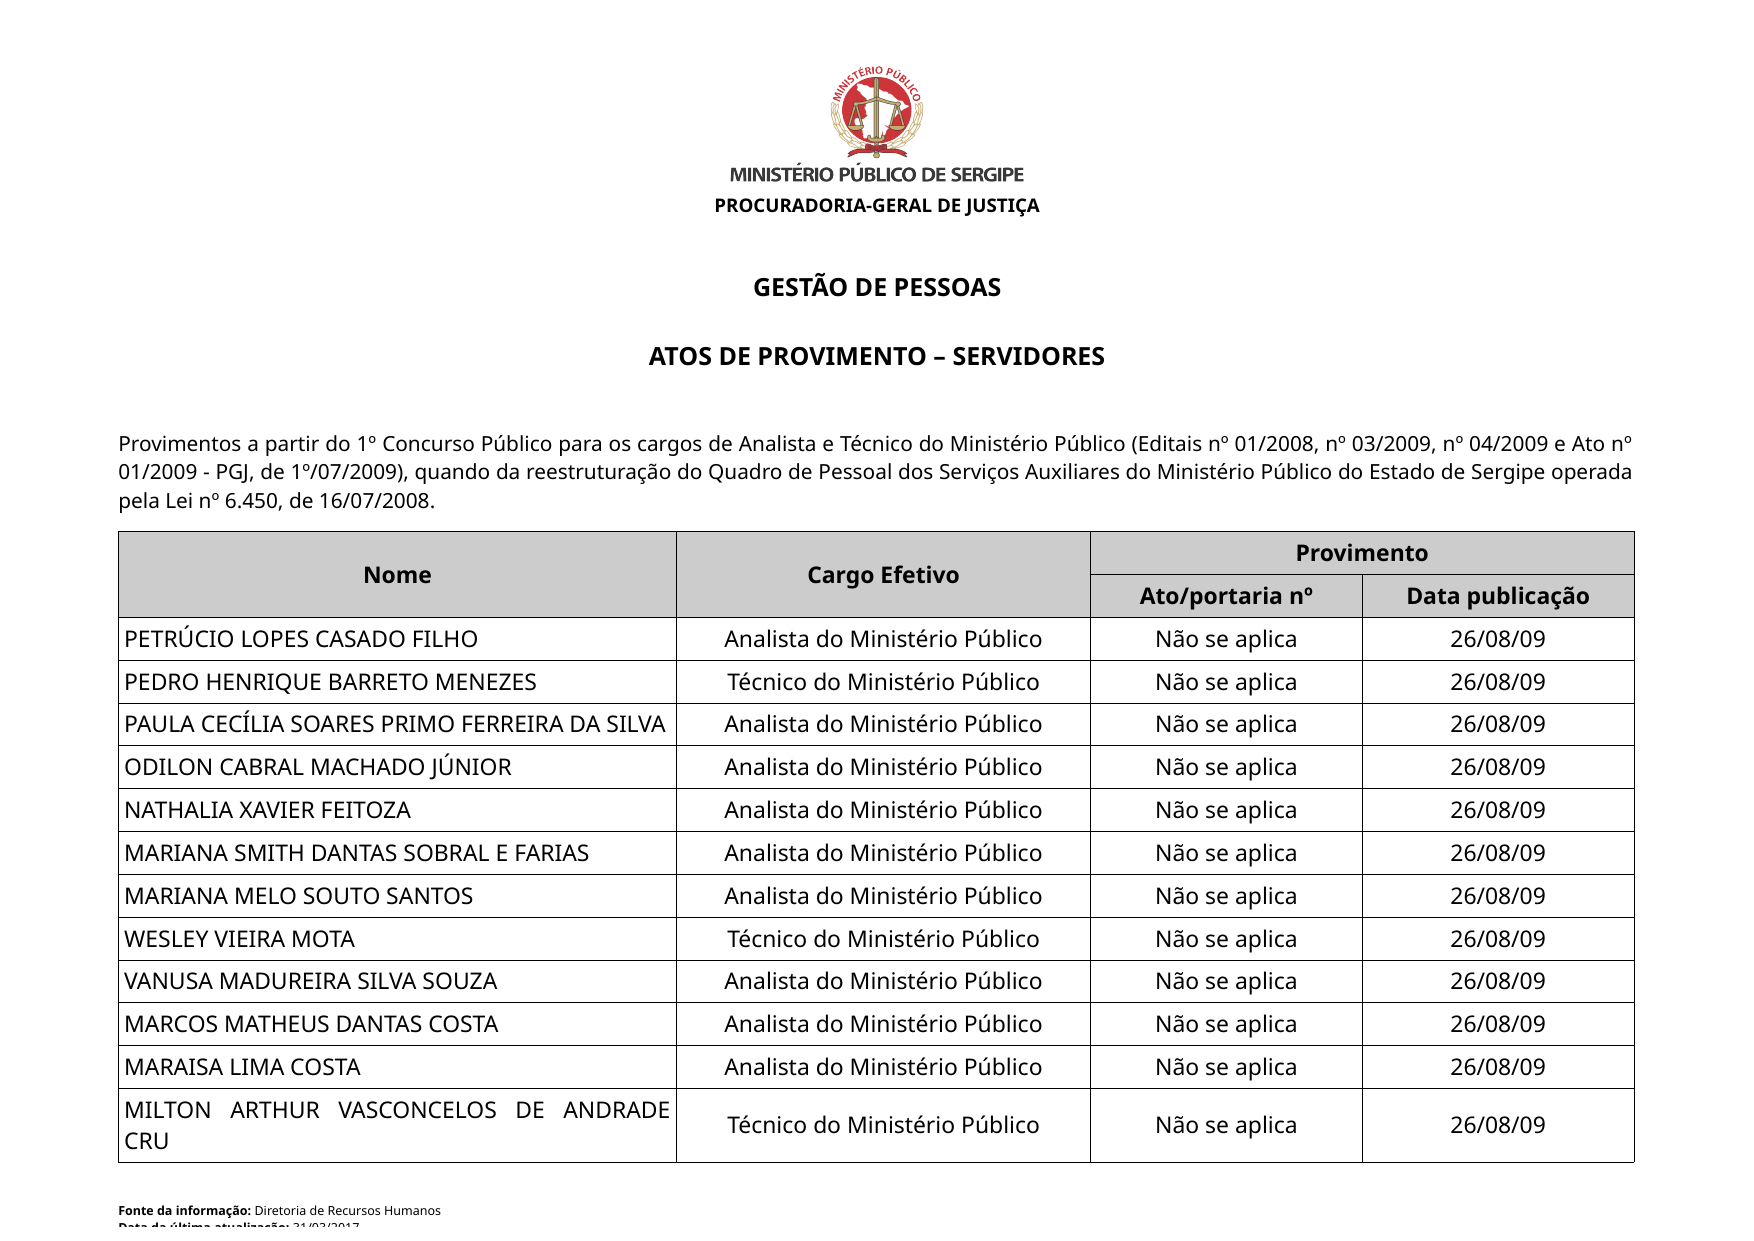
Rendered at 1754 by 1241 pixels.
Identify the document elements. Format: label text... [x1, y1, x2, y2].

text Provimentos a partir do 1º Concurso Público para os cargos de Analista e Técnico do Ministério Público (Editais nº 01/2008, nº 03/2009, nº 04/2009 e Ato nº 01/2009 - PGJ, de 1º/07/2009), quando da reestruturação do Quadro de Pessoal dos Serviços Auxiliares do Ministério Público do Estado de Sergipe operada pela Lei nº 6.450, de 16/07/2008. [118, 429, 1636, 514]
table_cell Não se aplica [1091, 961, 1362, 1002]
picture [730, 66, 1024, 185]
table_cell Data publicação [1363, 575, 1634, 617]
table_cell Técnico do Ministério Público [677, 661, 1090, 703]
table_header Nome [119, 532, 676, 617]
table_cell Analista do Ministério Público [677, 618, 1090, 660]
table_cell Não se aplica [1091, 1089, 1362, 1162]
table_cell Analista do Ministério Público [677, 832, 1090, 874]
table_header Provimento [1091, 532, 1634, 574]
table_cell 26/08/09 [1363, 832, 1634, 874]
table_cell Analista do Ministério Público [677, 1003, 1090, 1045]
table_cell Ato/portaria nº [1091, 575, 1362, 617]
table_cell Analista do Ministério Público [677, 704, 1090, 745]
table_cell PEDRO HENRIQUE BARRETO MENEZES [119, 661, 676, 703]
table_cell Não se aplica [1091, 875, 1362, 917]
table_cell Não se aplica [1091, 1003, 1362, 1045]
table_cell 26/08/09 [1363, 618, 1634, 660]
table_cell 26/08/09 [1363, 1089, 1634, 1162]
table_cell Não se aplica [1091, 746, 1362, 788]
table_header Cargo Efetivo [677, 532, 1090, 617]
table_cell Analista do Ministério Público [677, 961, 1090, 1002]
table_cell 26/08/09 [1363, 1003, 1634, 1045]
table_cell 26/08/09 [1363, 789, 1634, 831]
table_cell Técnico do Ministério Público [677, 918, 1090, 959]
table_cell Não se aplica [1091, 704, 1362, 745]
table_cell 26/08/09 [1363, 1046, 1634, 1088]
table_cell Analista do Ministério Público [677, 1046, 1090, 1088]
table_cell 26/08/09 [1363, 918, 1634, 959]
table_cell Não se aplica [1091, 618, 1362, 660]
table_cell Analista do Ministério Público [677, 875, 1090, 917]
table_cell Analista do Ministério Público [677, 789, 1090, 831]
table_cell 26/08/09 [1363, 961, 1634, 1002]
table_cell MILTON ARTHUR VASCONCELOS DE ANDRADE CRU [119, 1089, 676, 1162]
table_cell 26/08/09 [1363, 661, 1634, 703]
table_cell ODILON CABRAL MACHADO JÚNIOR [119, 746, 676, 788]
table_cell Não se aplica [1091, 918, 1362, 959]
table_cell MARIANA SMITH DANTAS SOBRAL E FARIAS [119, 832, 676, 874]
table_cell VANUSA MADUREIRA SILVA SOUZA [119, 961, 676, 1002]
text GESTÃO DE PESSOAS [118, 270, 1636, 304]
table_cell WESLEY VIEIRA MOTA [119, 918, 676, 959]
table_cell NATHALIA XAVIER FEITOZA [119, 789, 676, 831]
table_cell Técnico do Ministério Público [677, 1089, 1090, 1162]
table_cell MARIANA MELO SOUTO SANTOS [119, 875, 676, 917]
table_cell 26/08/09 [1363, 746, 1634, 788]
table_cell Não se aplica [1091, 1046, 1362, 1088]
table_cell Não se aplica [1091, 789, 1362, 831]
table_cell PAULA CECÍLIA SOARES PRIMO FERREIRA DA SILVA [119, 704, 676, 745]
table_cell Não se aplica [1091, 832, 1362, 874]
table_cell MARCOS MATHEUS DANTAS COSTA [119, 1003, 676, 1045]
table_cell PETRÚCIO LOPES CASADO FILHO [119, 618, 676, 660]
table_cell 26/08/09 [1363, 704, 1634, 745]
table_cell MARAISA LIMA COSTA [119, 1046, 676, 1088]
text ATOS DE PROVIMENTO – SERVIDORES [118, 338, 1636, 372]
table_cell Não se aplica [1091, 661, 1362, 703]
table_cell 26/08/09 [1363, 875, 1634, 917]
table_cell Analista do Ministério Público [677, 746, 1090, 788]
